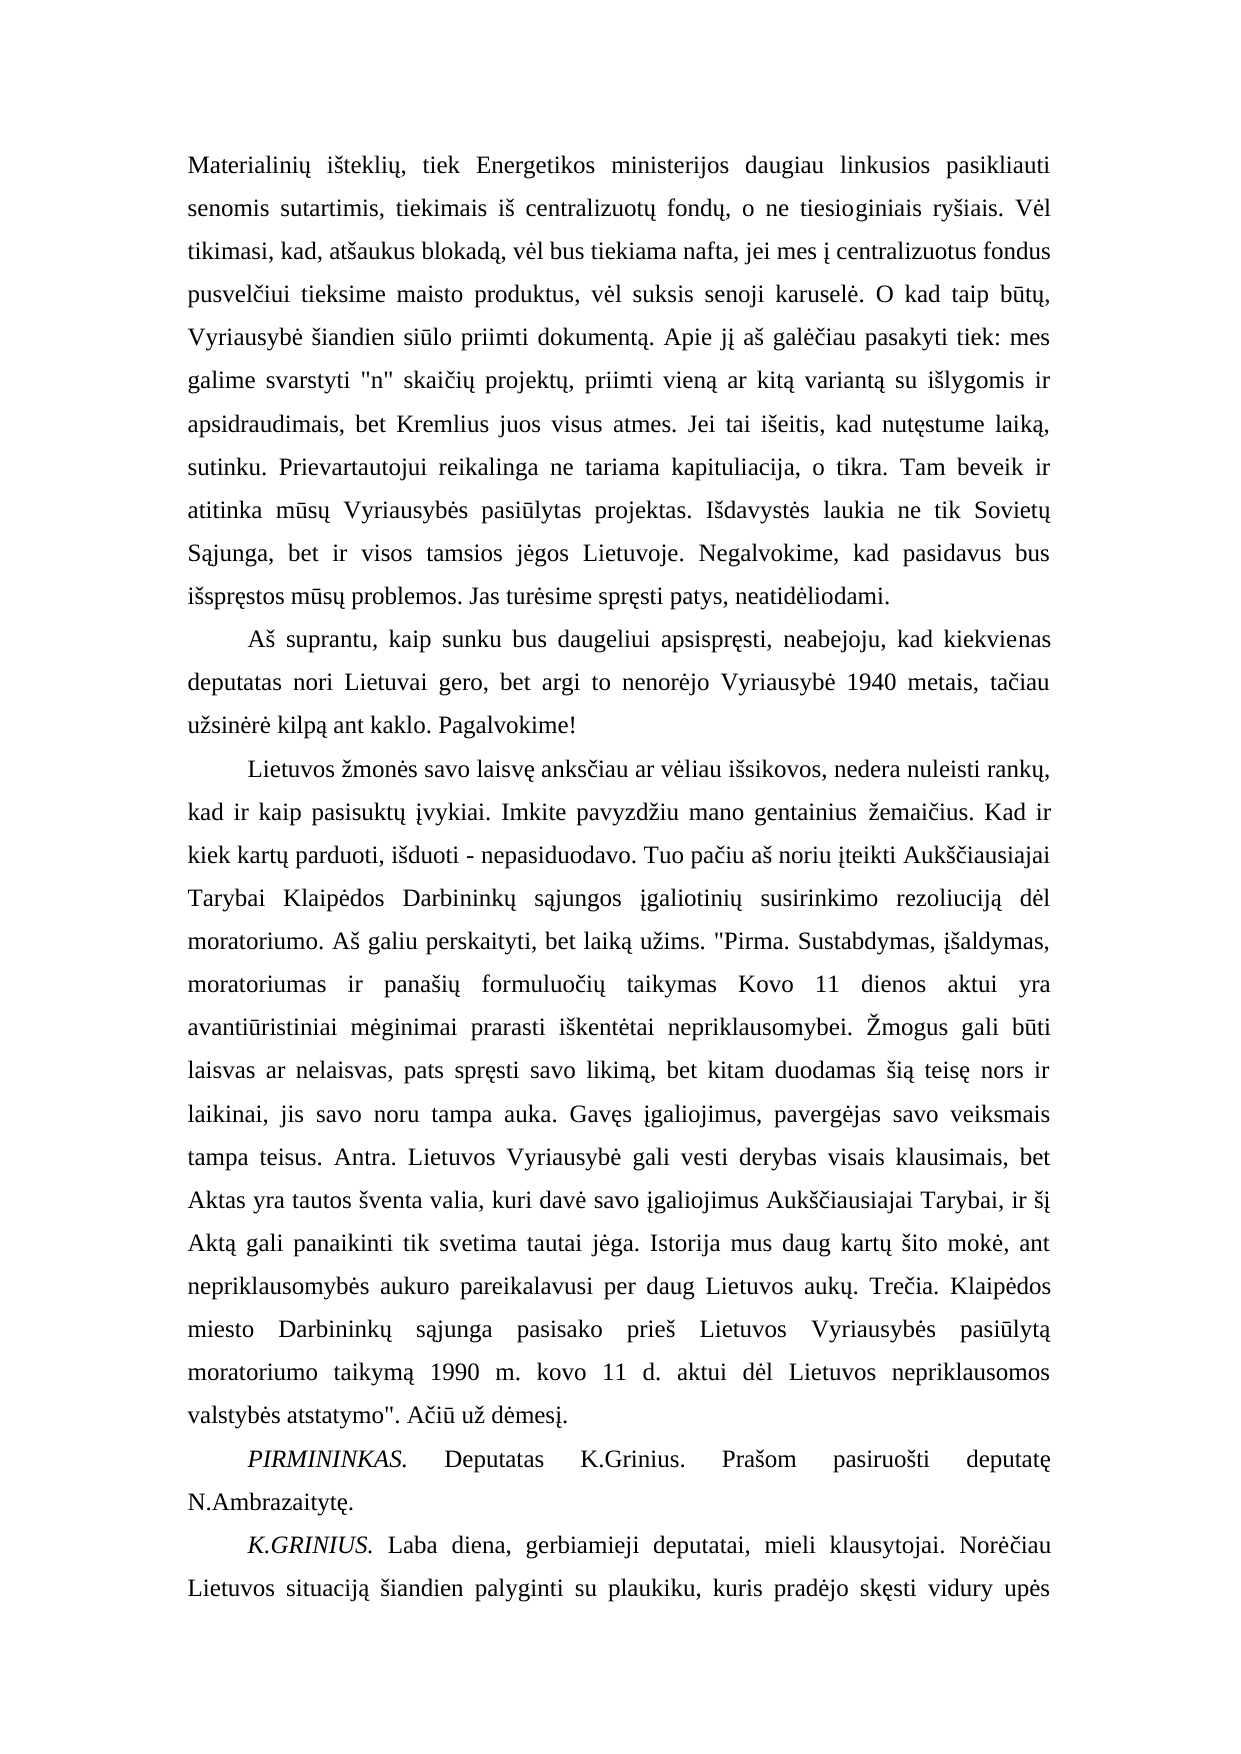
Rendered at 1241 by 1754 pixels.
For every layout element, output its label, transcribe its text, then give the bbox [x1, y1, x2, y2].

text Materialinių išteklių, tiek Energetikos ministerijos daugiau linkusios pasikliauti senomis sutartimis, tiekimais iš centralizuotų fondų, o ne tiesio­giniais ryšiais. Vėl tikimasi, kad, atšaukus blokadą, vėl bus tiekiama nafta, jei mes į centralizuotus fondus pusvelčiui tieksime maisto produktus, vėl suksis senoji karuselė. O kad taip būtų, Vyriausybė šiandien siūlo priimti dokumentą. Apie jį aš galėčiau pasakyti tiek: mes galime svarstyti "n" skai­čių projektų, priimti vieną ar kitą variantą su išlygomis ir apsidraudimais, bet Kremlius juos visus atmes. Jei tai išeitis, kad nutęstume laiką, sutinku. Prievartautojui reikalinga ne tariama kapituliacija, o tikra. Tam beveik ir atitinka mūsų Vyriausybės pasiūlytas projektas. Išdavystės laukia ne tik Sovietų Sąjunga, bet ir visos tamsios jėgos Lietuvoje. Negalvokime, kad pasidavus bus išspręstos mūsų problemos. Jas turėsime spręsti patys, neatidėlio­dami. [187, 150, 1051, 610]
text Aš suprantu, kaip sunku bus daugeliui apsispręsti, neabejoju, kad kiekvie­nas deputatas nori Lietuvai gero, bet argi to nenorėjo Vyriausybė 1940 metais, tačiau užsinėrė kilpą ant kaklo. Pagalvokime! [187, 624, 1051, 739]
text K.GRINIUS. Laba diena, gerbiamieji deputatai, mieli klausytojai. Norė­čiau Lietuvos situaciją šiandien palyginti su plaukiku, kuris pradėjo skęsti vidury upės [187, 1530, 1051, 1602]
text PIRMININKAS. Deputatas K.Grinius. Prašom pasiruošti deputatę N.Ambrazaitytę. [187, 1444, 1051, 1516]
text Lietuvos žmonės savo laisvę anksčiau ar vėliau išsikovos, nedera nuleisti rankų, kad ir kaip pasisuktų įvykiai. Imkite pavyzdžiu mano gentainius ­žemaičius. Kad ir kiek kartų parduoti, išduoti - nepasiduodavo. Tuo pačiu aš noriu įteikti Aukščiausiajai Tarybai Klaipėdos Darbininkų sąjungos įgaliotinių susirinkimo rezoliuciją dėl moratoriumo. Aš galiu perskaityti, bet laiką užims. "Pirma. Sustabdymas, įšaldymas, moratoriumas ir panašių for­muluočių taikymas Kovo 11 dienos aktui yra avantiūristiniai mėginimai prarasti iškentėtai nepriklausomybei. Žmogus gali būti laisvas ar nelaisvas, pats spręsti savo likimą, bet kitam duodamas šią teisę nors ir laikinai, jis savo noru tampa auka. Gavęs įgaliojimus, pavergėjas savo veiksmais tampa teisus. Antra. Lietuvos Vyriausybė gali vesti derybas visais klausimais, bet Aktas yra tautos šventa valia, kuri davė savo įgaliojimus Aukščiausiajai Tarybai, ir šį Aktą gali panaikinti tik svetima tautai jėga. Istorija mus daug kartų šito mokė, ant nepriklausomybės aukuro pareikalavusi per daug Lie­tuvos aukų. Trečia. Klaipėdos miesto Darbininkų sąjunga pasisako prieš Lietuvos Vyriausybės pasiūlytą moratoriumo taikymą 1990 m. kovo 11 d. aktui dėl Lietuvos nepriklausomos valstybės atstatymo". Ačiū už dėmesį. [187, 754, 1051, 1429]
